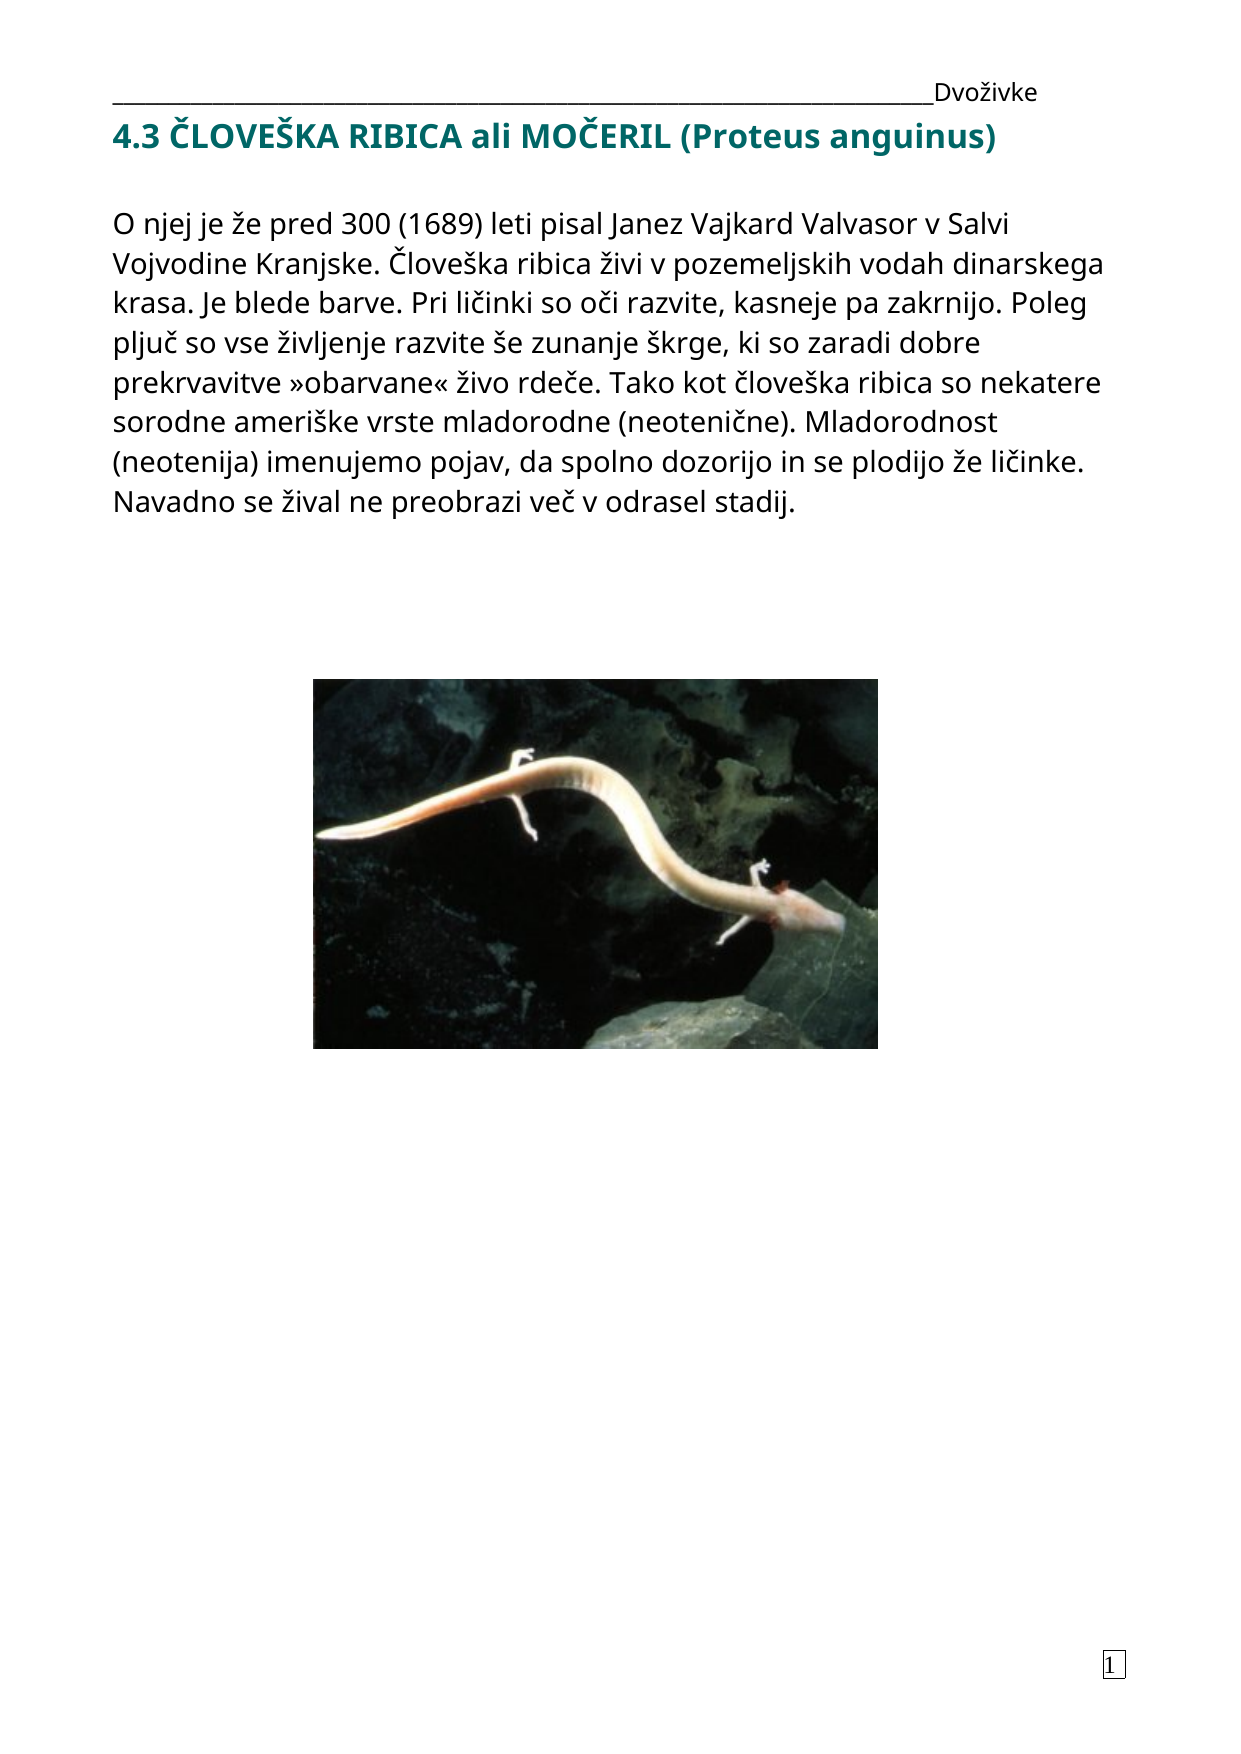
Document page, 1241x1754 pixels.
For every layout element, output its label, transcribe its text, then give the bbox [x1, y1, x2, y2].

text O njej je že pred 300 (1689) leti pisal Janez Vajkard Valvasor v Salvi Vojvodine Kranjske. Človeška ribica živi v pozemeljskih vodah dinarskega krasa. Je blede barve. Pri ličinki so oči razvite, kasneje pa zakrnijo. Poleg pljuč so vse življenje razvite še zunanje škrge, ki so zaradi dobre prekrvavitve »obarvane« živo rdeče. Tako kot človeška ribica so nekatere sorodne ameriške vrste mladorodne (neotenične). Mladorodnost (neotenija) imenujemo pojav, da spolno dozorijo in se plodijo že ličinke. Navadno se žival ne preobrazi več v odrasel stadij. [112, 203, 1125, 521]
picture [313, 679, 878, 1049]
subtitle 4.3 ČLOVEŠKA RIBICA ali MOČERIL (Proteus anguinus) [112, 112, 1125, 158]
